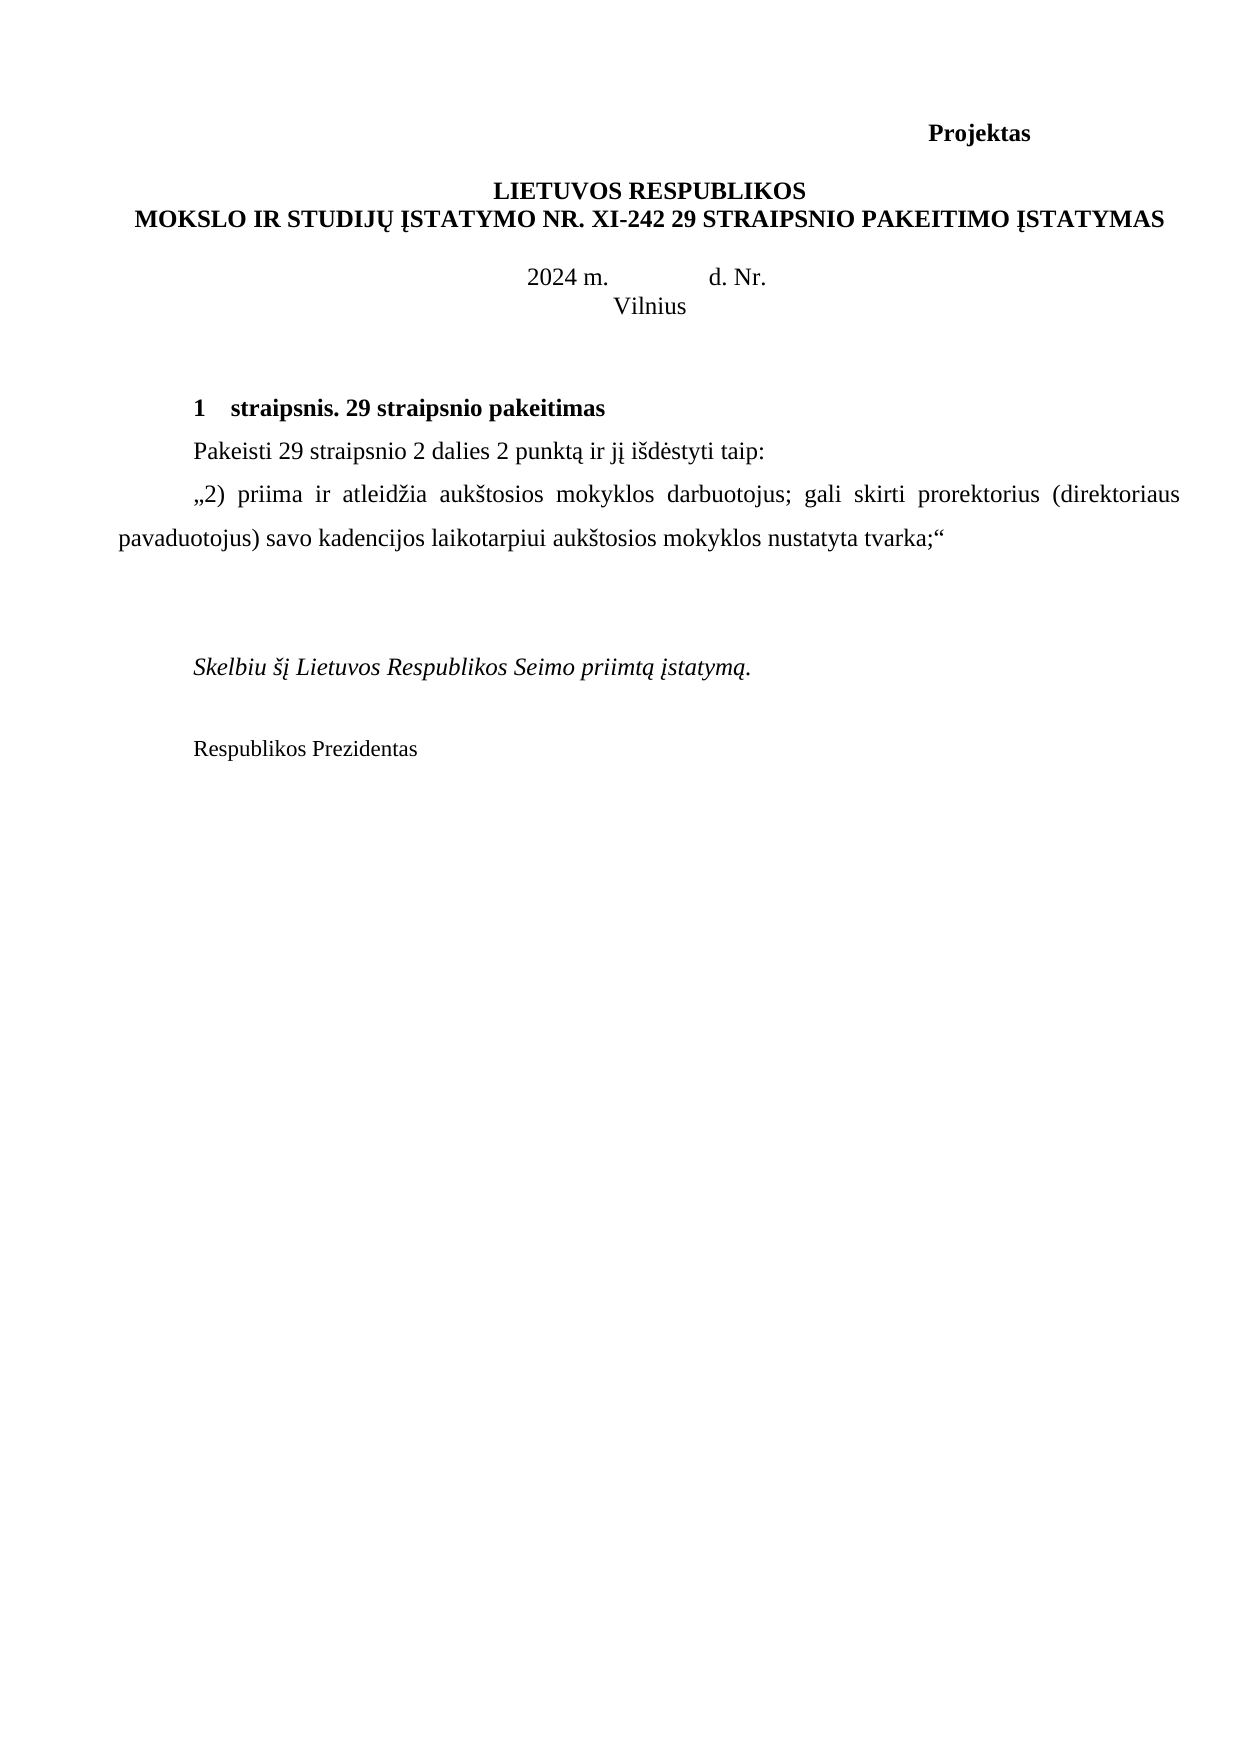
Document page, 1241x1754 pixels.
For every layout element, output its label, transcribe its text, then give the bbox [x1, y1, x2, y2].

text „2) priima ir atleidžia aukštosios mokyklos darbuotojus; gali skirti prorektorius (direktoriaus pavaduotojus) savo kadencijos laikotarpiui aukštosios mokyklos nustatyta tvarka;“ [118, 479, 1181, 551]
text LIETUVOS RESPUBLIKOS [118, 176, 1181, 204]
text Skelbiu šį Lietuvos Respublikos Seimo priimtą įstatymą. [118, 652, 1181, 681]
text Pakeisti 29 straipsnio 2 dalies 2 punktą ir jį išdėstyti taip: [193, 436, 1181, 465]
text Projektas [812, 118, 1181, 147]
text Vilnius [118, 291, 1181, 319]
text 1 straipsnis. 29 straipsnio pakeitimas [193, 393, 1181, 422]
text 2024 m. d. Nr. [118, 262, 1181, 291]
text Respublikos Prezidentas [118, 735, 1181, 761]
text MOKSLO IR STUDIJŲ ĮSTATYMO NR. XI-242 29 STRAIPSNIO PAKEITIMO ĮSTATYMAS [118, 204, 1181, 233]
